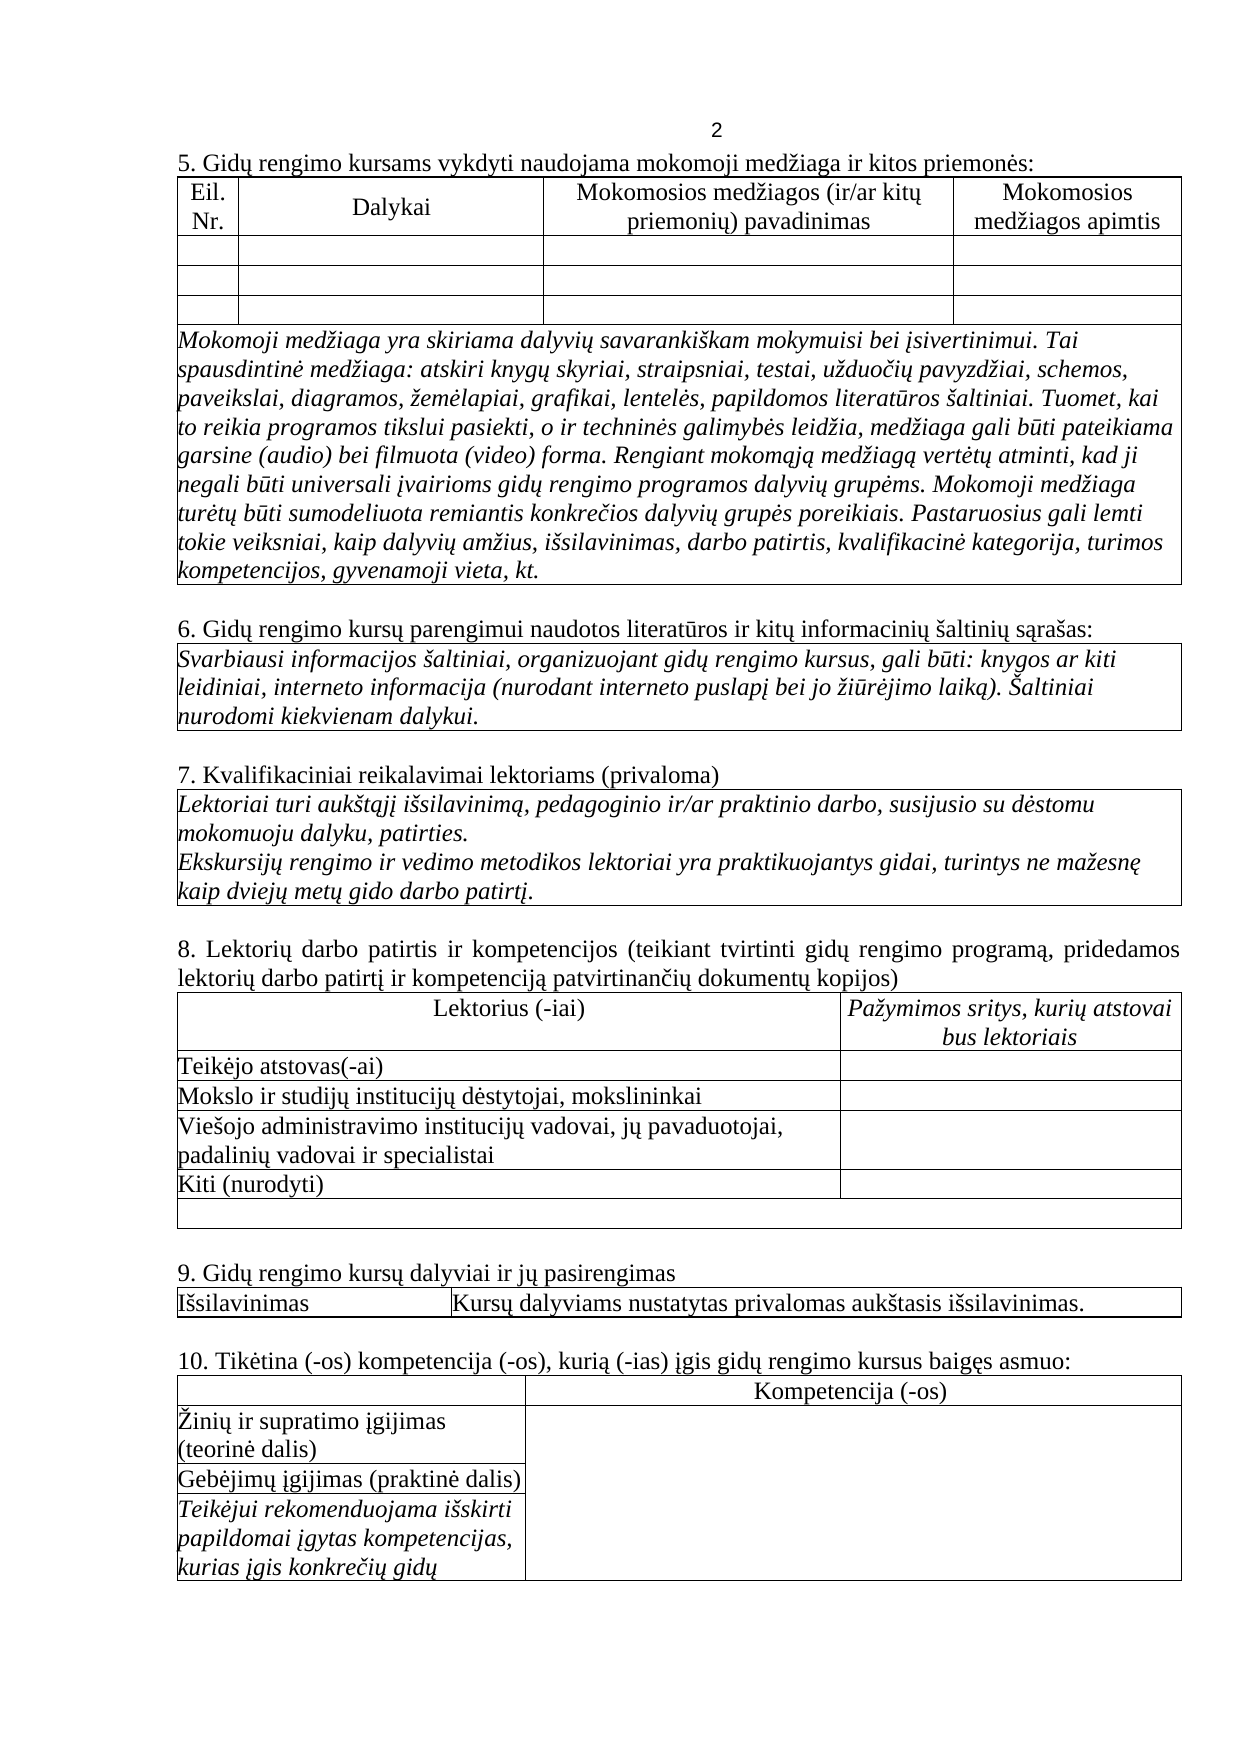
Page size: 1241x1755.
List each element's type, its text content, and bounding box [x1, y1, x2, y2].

table_cell [178, 296, 238, 324]
table_cell [841, 1081, 1181, 1110]
table_header Eil. Nr. [178, 178, 238, 235]
table_header Lektorius (-iai) [178, 993, 840, 1050]
table_cell [178, 1199, 1181, 1228]
table_header Dalykai [239, 178, 543, 235]
table_cell Teikėjo atstovas(-ai) [178, 1051, 840, 1080]
table_cell Mokslo ir studijų institucijų dėstytojai, mokslininkai [178, 1081, 840, 1110]
table_cell Viešojo administravimo institucijų vadovai, jų pavaduotojai, padalinių vadovai ir specialistai [178, 1111, 840, 1168]
table_cell Gebėjimų įgijimas (praktinė dalis) [178, 1464, 525, 1493]
table_cell Žinių ir supratimo įgijimas (teorinė dalis) [178, 1406, 525, 1463]
table_header [178, 1376, 525, 1405]
table_cell Mokomoji medžiaga yra skiriama dalyvių savarankiškam mokymuisi bei įsivertinimui. Tai spausdintinė medžiaga: atskiri knygų skyriai, straipsniai, testai, užduočių pavyzdžiai, schemos, paveikslai, diagramos, žemėlapiai, grafikai, lentelės, papildomos literatūros šaltiniai. Tuomet, kai to reikia programos tikslui pasiekti, o ir techninės galimybės leidžia, medžiaga gali būti pateikiama garsine (audio) bei filmuota (video) forma. Rengiant mokomąją medžiagą vertėtų atminti, kad ji negali būti universali įvairioms gidų rengimo programos dalyvių grupėms. Mokomoji medžiaga turėtų būti sumodeliuota remiantis konkrečios dalyvių grupės poreikiais. Pastaruosius gali lemti tokie veiksniai, kaip dalyvių amžius, išsilavinimas, darbo patirtis, kvalifikacinė kategorija, turimos kompetencijos, gyvenamoji vieta, kt. [178, 325, 1181, 584]
table_cell Kiti (nurodyti) [178, 1170, 840, 1198]
table_header Lektoriai turi aukštąjį išsilavinimą, pedagoginio ir/ar praktinio darbo, susijusio su dėstomu mokomuoju dalyku, patirties. Ekskursijų rengimo ir vedimo metodikos lektoriai yra praktikuojantys gidai, turintys ne mažesnę kaip dviejų metų gido darbo patirtį. [178, 790, 1181, 904]
table_cell [954, 296, 1181, 324]
text 9. Gidų rengimo kursų dalyviai ir jų pasirengimas [177, 1258, 1181, 1287]
table_cell [239, 296, 543, 324]
text 10. Tikėtina (-os) kompetencija (-os), kurią (-ias) įgis gidų rengimo kursus baigęs asmuo: [177, 1346, 1181, 1375]
table_header Kursų dalyviams nustatytas privalomas aukštasis išsilavinimas. [452, 1288, 1181, 1316]
table_header Pažymimos sritys, kurių atstovai bus lektoriais [841, 993, 1181, 1050]
table_cell [544, 236, 953, 265]
table_header Svarbiausi informacijos šaltiniai, organizuojant gidų rengimo kursus, gali būti: knygos ar kiti leidiniai, interneto informacija (nurodant interneto puslapį bei jo žiūrėjimo laiką). Šaltiniai nurodomi kiekvienam dalykui. [178, 644, 1181, 730]
text 8. Lektorių darbo patirtis ir kompetencijos (teikiant tvirtinti gidų rengimo programą, pridedamos lektorių darbo patirtį ir kompetenciją patvirtinančių dokumentų kopijos) [177, 934, 1181, 992]
table_cell [841, 1051, 1181, 1080]
table_header Mokomosios medžiagos apimtis [954, 178, 1181, 235]
table_cell [841, 1170, 1181, 1198]
table_header Kompetencija (-os) [526, 1376, 1181, 1405]
text 5. Gidų rengimo kursams vykdyti naudojama mokomoji medžiaga ir kitos priemonės: [177, 148, 1181, 176]
table_cell [239, 236, 543, 265]
table_header Išsilavinimas [178, 1288, 451, 1316]
text 6. Gidų rengimo kursų parengimui naudotos literatūros ir kitų informacinių šaltinių sąrašas: [177, 614, 1181, 643]
table_cell [544, 266, 953, 294]
table_cell [954, 266, 1181, 294]
text 7. Kvalifikaciniai reikalavimai lektoriams (privaloma) [177, 760, 1181, 788]
table_cell [178, 236, 238, 265]
table_cell [178, 266, 238, 294]
table_header Mokomosios medžiagos (ir/ar kitų priemonių) pavadinimas [544, 178, 953, 235]
table_cell [841, 1111, 1181, 1168]
table_cell Teikėjui rekomenduojama išskirti papildomai įgytas kompetencijas, kurias įgis konkrečių gidų [178, 1494, 525, 1580]
table_cell [239, 266, 543, 294]
table_cell [954, 236, 1181, 265]
table_cell [544, 296, 953, 324]
table_cell [526, 1406, 1181, 1580]
